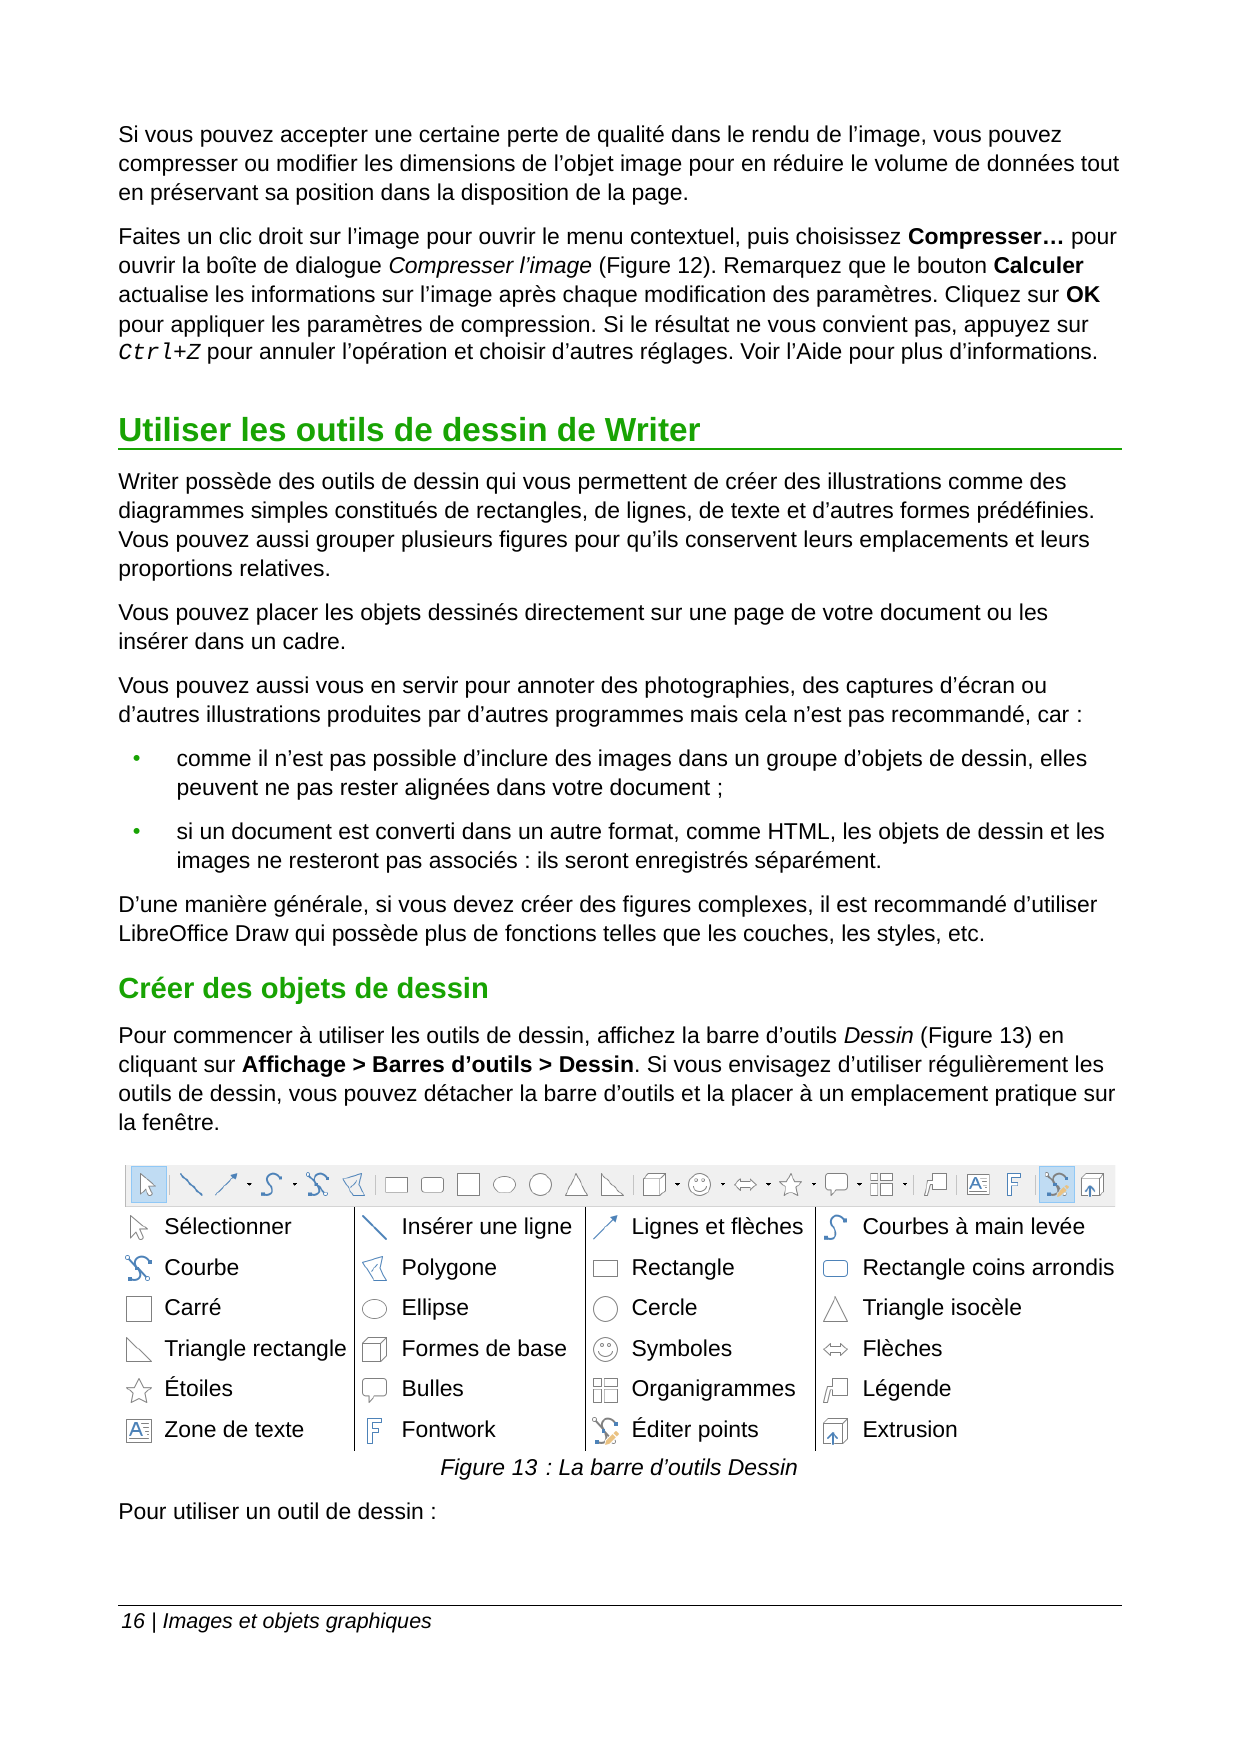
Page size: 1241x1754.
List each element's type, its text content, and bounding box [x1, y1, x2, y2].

picture [590, 1294, 620, 1324]
table_cell Organigrammes [626, 1370, 815, 1410]
picture [590, 1334, 620, 1364]
table_cell Flèches [856, 1329, 1122, 1369]
table_cell Triangle rectangle [158, 1329, 354, 1369]
table_cell [355, 1410, 396, 1451]
text Pour commencer à utiliser les outils de dessin, affichez la barre d’outils Dessin (Figure 13) en cliquant sur Affichage > Barres d’outils > Dessin. Si vous envisagez d’utiliser régulièrement les outils de dessin, vous pouvez détacher la barre d’outils et la placer à un emplacement pratique sur la fenêtre. [118, 1019, 1122, 1136]
table_cell [118, 1248, 158, 1288]
table_cell Ellipse [396, 1288, 585, 1329]
picture [590, 1375, 620, 1405]
table_cell Cercle [626, 1288, 815, 1329]
table_cell Carré [158, 1288, 354, 1329]
table_cell [355, 1329, 396, 1369]
table_cell Rectangle coins arrondis [856, 1248, 1122, 1288]
picture [820, 1375, 850, 1405]
list si un document est converti dans un autre format, comme HTML, les objets de dessin et les images ne resteront pas associés : ils seront enregistrés séparément. [133, 815, 1122, 873]
text Pour utiliser un outil de dessin : [118, 1495, 1122, 1524]
picture [820, 1294, 850, 1324]
table_cell Étoiles [158, 1370, 354, 1410]
table_cell Courbe [158, 1248, 354, 1288]
table_cell [816, 1410, 856, 1451]
table_cell [816, 1329, 856, 1369]
picture [590, 1416, 620, 1446]
picture [359, 1375, 389, 1405]
table_header [355, 1207, 396, 1248]
table_cell [586, 1370, 626, 1410]
table_cell [816, 1288, 856, 1329]
table_cell [355, 1370, 396, 1410]
text D’une manière générale, si vous devez créer des figures complexes, il est recommandé d’utiliser LibreOffice Draw qui possède plus de fonctions telles que les couches, les styles, etc. [118, 888, 1122, 946]
table_header Lignes et flèches [626, 1207, 815, 1248]
picture [590, 1212, 620, 1242]
table_cell [118, 1288, 158, 1329]
table_cell [118, 1370, 158, 1410]
table_cell Rectangle [626, 1248, 815, 1288]
text Writer possède des outils de dessin qui vous permettent de créer des illustrations comme des diagrammes simples constitués de rectangles, de lignes, de texte et d’autres formes prédéfinies. Vous pouvez aussi grouper plusieurs figures pour qu’ils conservent leurs emplacements et leurs proportions relatives. [118, 465, 1122, 582]
table_cell [816, 1248, 856, 1288]
table_cell Symboles [626, 1329, 815, 1369]
table_cell [118, 1329, 158, 1369]
table_cell Zone de texte [158, 1410, 354, 1451]
list comme il n’est pas possible d’inclure des images dans un groupe d’objets de dessin, elles peuvent ne pas rester alignées dans votre document ; [133, 742, 1122, 800]
table_cell Éditer points [626, 1410, 815, 1451]
table_cell Formes de base [396, 1329, 585, 1369]
table_header [118, 1207, 158, 1248]
text Vous pouvez placer les objets dessinés directement sur une page de votre document ou les insérer dans un cadre. [118, 596, 1122, 654]
table_cell [355, 1288, 396, 1329]
table_cell [355, 1248, 396, 1288]
picture [820, 1416, 850, 1446]
text Figure 13 : La barre d’outils Dessin [118, 1451, 1122, 1480]
picture [123, 1416, 153, 1446]
table_header Sélectionner [158, 1207, 354, 1248]
table_cell [586, 1248, 626, 1288]
picture [359, 1212, 389, 1242]
picture [359, 1334, 389, 1364]
picture [820, 1212, 850, 1242]
subtitle Utiliser les outils de dessin de Writer [118, 410, 1122, 448]
text Si vous pouvez accepter une certaine perte de qualité dans le rendu de l’image, vous pouvez compresser ou modifier les dimensions de l’objet image pour en réduire le volume de données tout en préservant sa position dans la disposition de la page. [118, 118, 1122, 206]
table_header Courbes à main levée [856, 1207, 1122, 1248]
picture [123, 1334, 153, 1364]
table_cell [118, 1410, 158, 1451]
picture [820, 1334, 850, 1364]
table_cell Triangle isocèle [856, 1288, 1122, 1329]
table_header Insérer une ligne [396, 1207, 585, 1248]
table_cell [586, 1329, 626, 1369]
table_cell [586, 1410, 626, 1451]
picture [359, 1294, 389, 1324]
picture [125, 1165, 1116, 1207]
table_cell Extrusion [856, 1410, 1122, 1451]
picture [359, 1253, 389, 1283]
table_cell Bulles [396, 1370, 585, 1410]
picture [123, 1375, 153, 1405]
text Vous pouvez aussi vous en servir pour annoter des photographies, des captures d’écran ou d’autres illustrations produites par d’autres programmes mais cela n’est pas recommandé, car : [118, 669, 1122, 727]
subtitle Créer des objets de dessin [118, 975, 1122, 1004]
table_cell [586, 1288, 626, 1329]
table_header [816, 1207, 856, 1248]
table_cell Légende [856, 1370, 1122, 1410]
table_cell [816, 1370, 856, 1410]
picture [123, 1253, 153, 1283]
picture [123, 1294, 153, 1324]
table_cell Polygone [396, 1248, 585, 1288]
picture [123, 1212, 153, 1242]
picture [820, 1253, 850, 1283]
picture [359, 1416, 389, 1446]
text Faites un clic droit sur l’image pour ouvrir le menu contextuel, puis choisissez Compresser… pour ouvrir la boîte de dialogue Compresser l’image (Figure 12). Remarquez que le bouton Calculer actualise les informations sur l’image après chaque modification des paramètres. Cliquez sur OK pour appliquer les paramètres de compression. Si le résultat ne vous convient pas, appuyez sur Ctrl+Z pour annuler l’opération et choisir d’autres réglages. Voir l’Aide pour plus d’informations. [118, 220, 1122, 366]
picture [590, 1253, 620, 1283]
table_header [586, 1207, 626, 1248]
table_cell Fontwork [396, 1410, 585, 1451]
